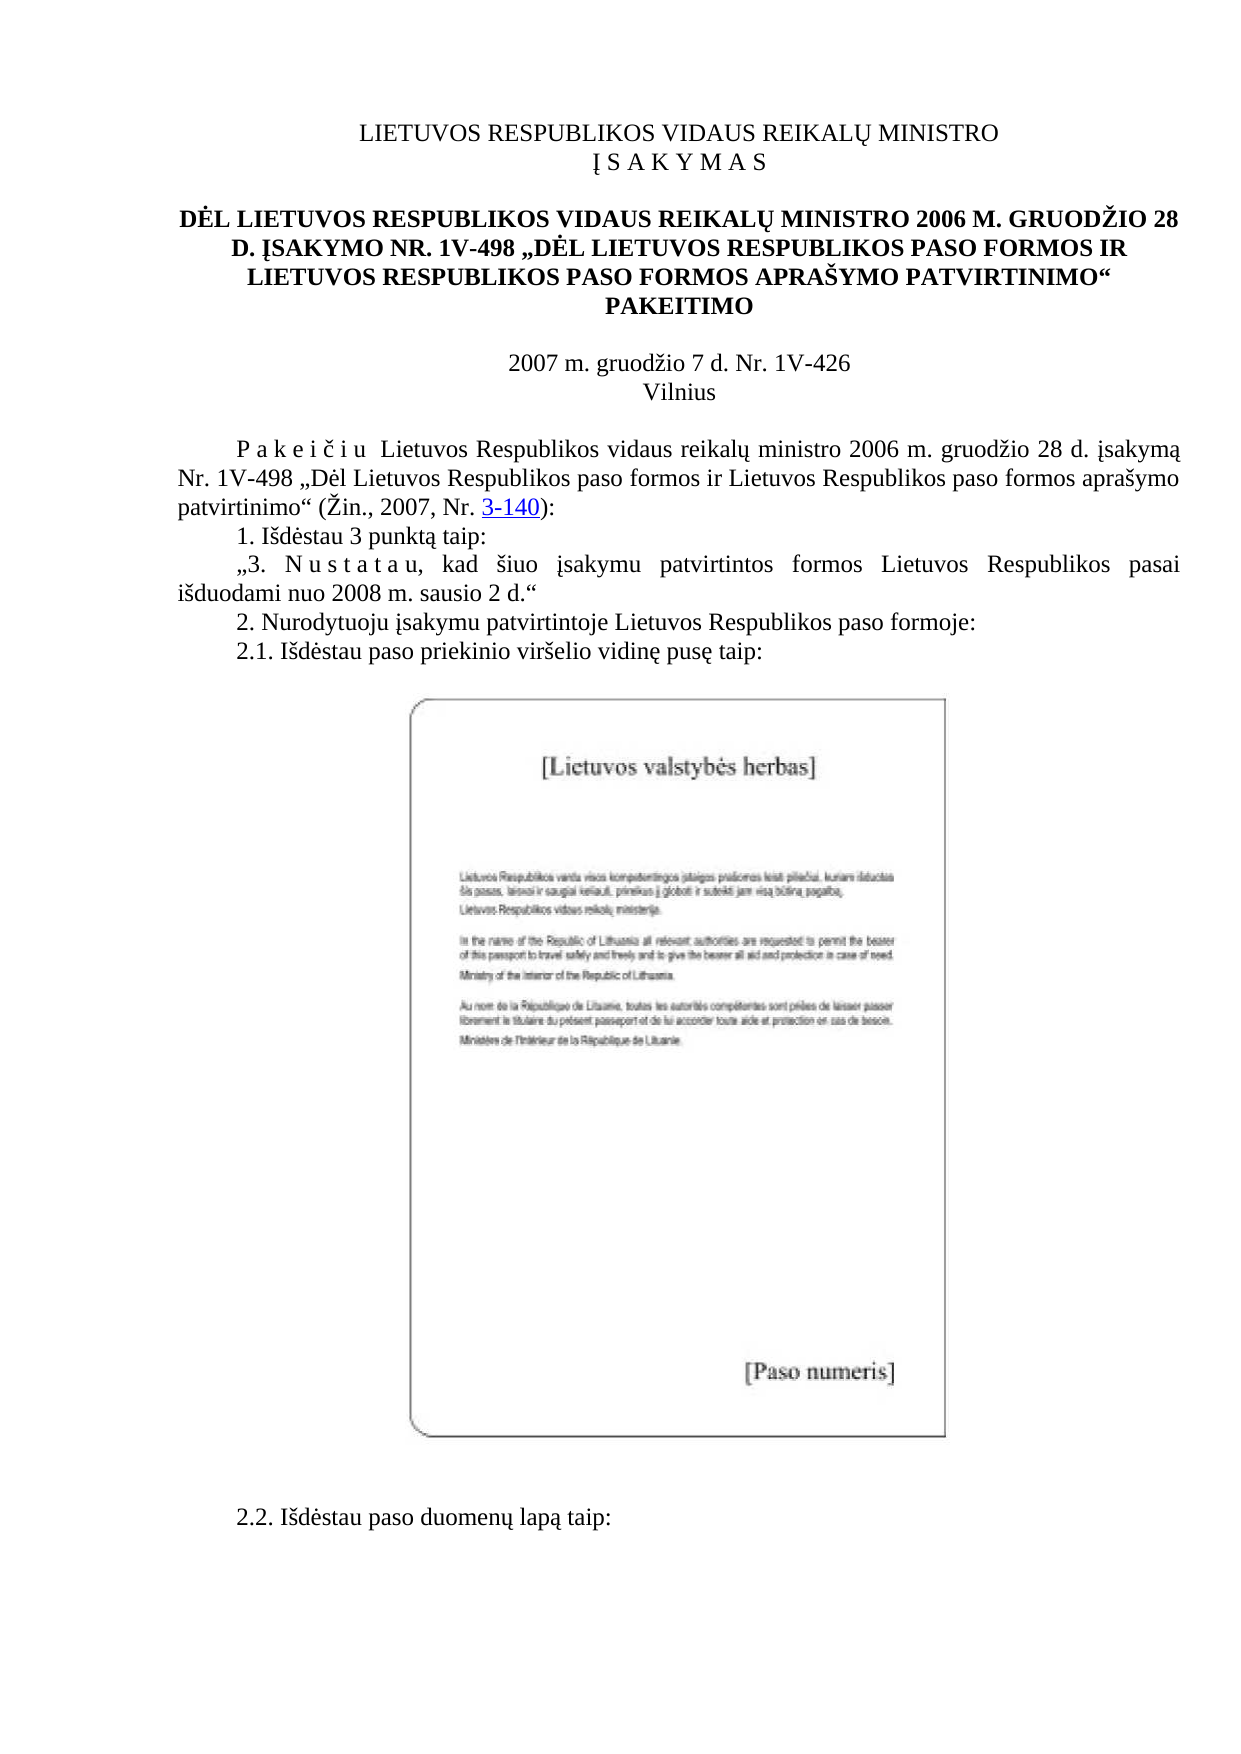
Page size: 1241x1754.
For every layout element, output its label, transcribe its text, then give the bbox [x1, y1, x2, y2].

text „3. Nustatau, kad šiuo įsakymu patvirtintos formos Lietuvos Respublikos pasai išduodami nuo 2008 m. sausio 2 d.“ [177, 549, 1181, 607]
text 2. Nurodytuoju įsakymu patvirtintoje Lietuvos Respublikos paso formoje: [177, 607, 1181, 636]
text 2.2. Išdėstau paso duomenų lapą taip: [177, 1502, 1181, 1531]
text 2.1. Išdėstau paso priekinio viršelio vidinę pusę taip: [177, 636, 1181, 664]
text DĖL LIETUVOS RESPUBLIKOS VIDAUS REIKALŲ MINISTRO 2006 M. GRUODŽIO 28 D. ĮSAKYMO NR. 1V-498 „DĖL LIETUVOS RESPUBLIKOS PASO FORMOS IR LIETUVOS RESPUBLIKOS PASO FORMOS APRAŠYMO PATVIRTINIMO“ PAKEITIMO [177, 204, 1181, 319]
text Pakeičiu Lietuvos Respublikos vidaus reikalų ministro 2006 m. gruodžio 28 d. įsakymą Nr. 1V-498 „Dėl Lietuvos Respublikos paso formos ir Lietuvos Respublikos paso formos aprašymo patvirtinimo“ (Žin., 2007, Nr. 3-140): [177, 434, 1181, 521]
text 1. Išdėstau 3 punktą taip: [177, 521, 1181, 549]
text ĮSAKYMAS [177, 147, 1181, 176]
text LIETUVOS RESPUBLIKOS VIDAUS REIKALŲ MINISTRO [177, 118, 1181, 147]
text 2007 m. gruodžio 7 d. Nr. 1V-426 [177, 348, 1181, 377]
text Vilnius [177, 377, 1181, 406]
